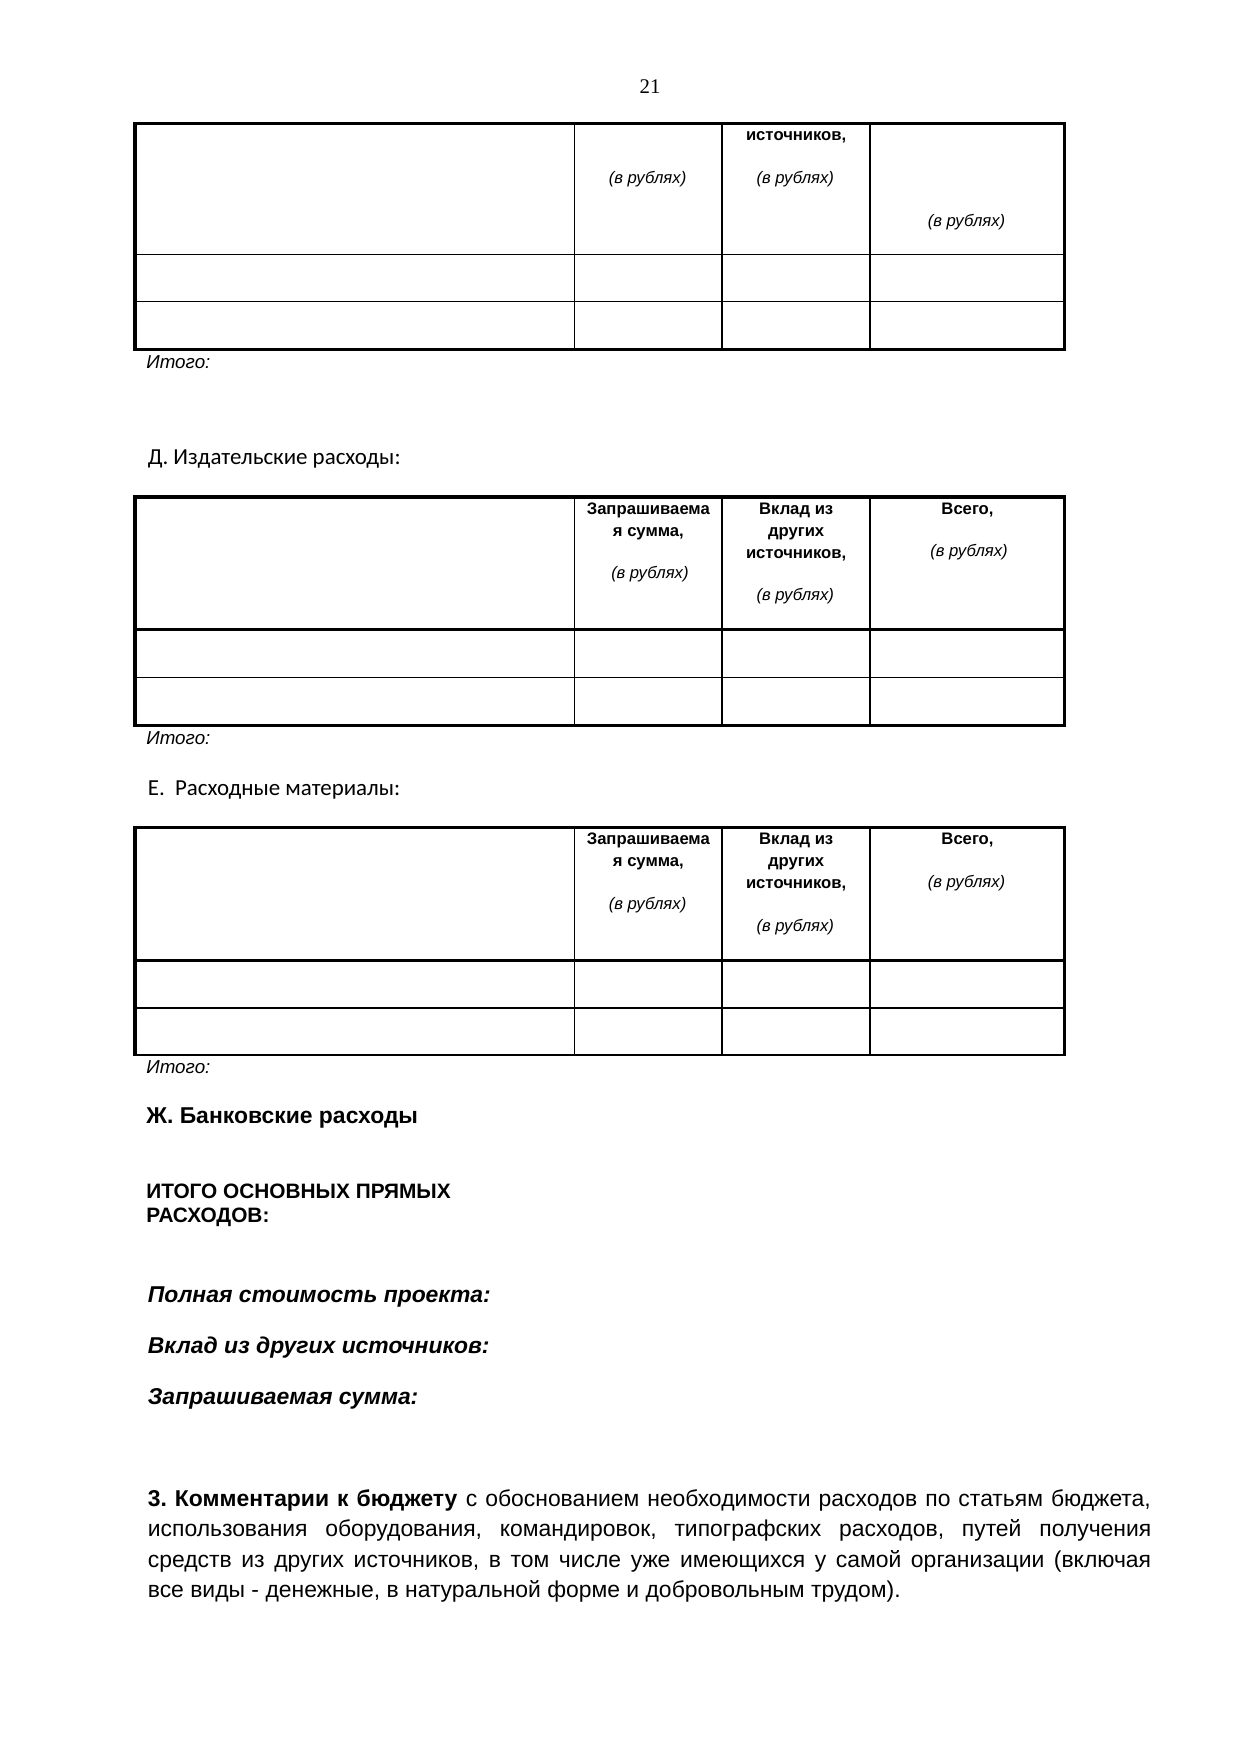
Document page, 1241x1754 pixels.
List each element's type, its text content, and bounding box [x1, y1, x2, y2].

text Е. Расходные материалы: [148, 773, 1152, 801]
table_cell [575, 1009, 721, 1054]
table_cell [870, 351, 1065, 397]
table_cell [137, 678, 574, 724]
table_cell Ж. Банковские расходы [135, 1102, 574, 1179]
table_header Вклад из других источников, (в рублях) [723, 829, 869, 958]
table_cell [137, 962, 574, 1007]
table_cell [870, 1102, 1065, 1179]
table_cell [574, 1179, 722, 1230]
table_cell [870, 727, 1065, 773]
table_header Вклад из других источников, (в рублях) [723, 499, 869, 628]
text Д. Издательские расходы: [148, 442, 1152, 470]
table_cell [871, 255, 1063, 301]
table_cell [137, 302, 574, 348]
table_cell Итого: [135, 351, 574, 397]
table_cell Итого: [135, 1056, 574, 1102]
table_cell [723, 255, 869, 301]
table_cell [574, 727, 722, 773]
table_header [137, 499, 574, 628]
table_cell [723, 962, 869, 1007]
table_cell [722, 397, 870, 442]
table_header (в рублях) [871, 125, 1063, 253]
table_cell [722, 727, 870, 773]
table_cell [575, 678, 721, 724]
table_cell Итого: [135, 727, 574, 773]
table_cell [871, 678, 1063, 724]
text 3. Комментарии к бюджету с обоснованием необходимости расходов по статьям бюджета, использования оборудования, командировок, типографских расходов, путей получения средств из других источников, в том числе уже имеющихся у самой организации (включая все виды - денежные, в натуральной форме и добровольным трудом). [148, 1485, 1152, 1602]
table_header Всего, (в рублях) [871, 829, 1063, 958]
table_cell [870, 397, 1065, 442]
table_cell ИТОГО ОСНОВНЫХ ПРЯМЫХ РАСХОДОВ: [135, 1179, 574, 1230]
table_header источников, (в рублях) [723, 125, 869, 253]
table_cell [574, 1102, 722, 1179]
table_cell [723, 1009, 869, 1054]
table_header Запрашиваемая сумма, (в рублях) [575, 829, 721, 958]
table_header (в рублях) [575, 125, 721, 253]
table_cell [135, 397, 574, 442]
table_cell [870, 1179, 1065, 1230]
table_header Запрашиваемая сумма, (в рублях) [575, 499, 721, 628]
table_cell [137, 631, 574, 677]
table_cell [722, 1102, 870, 1179]
table_cell [574, 1056, 722, 1102]
table_cell [870, 1056, 1065, 1102]
text Запрашиваемая сумма: [148, 1383, 1152, 1409]
text Полная стоимость проекта: [148, 1281, 1152, 1307]
table_header [137, 829, 574, 958]
table_cell [575, 255, 721, 301]
table_cell [871, 962, 1063, 1007]
table_header [137, 125, 574, 253]
table_cell [871, 302, 1063, 348]
table_cell [871, 631, 1063, 677]
table_cell [722, 1179, 870, 1230]
table_cell [137, 1009, 574, 1054]
table_cell [723, 302, 869, 348]
table_cell [723, 678, 869, 724]
table_header Всего, (в рублях) [871, 499, 1063, 628]
table_cell [575, 302, 721, 348]
table_cell [137, 255, 574, 301]
table_cell [575, 962, 721, 1007]
table_cell [574, 397, 722, 442]
table_cell [575, 631, 721, 677]
table_cell [871, 1009, 1063, 1054]
text Вклад из других источников: [148, 1332, 1152, 1358]
table_cell [723, 631, 869, 677]
table_cell [722, 1056, 870, 1102]
table_cell [722, 351, 870, 397]
table_cell [574, 351, 722, 397]
